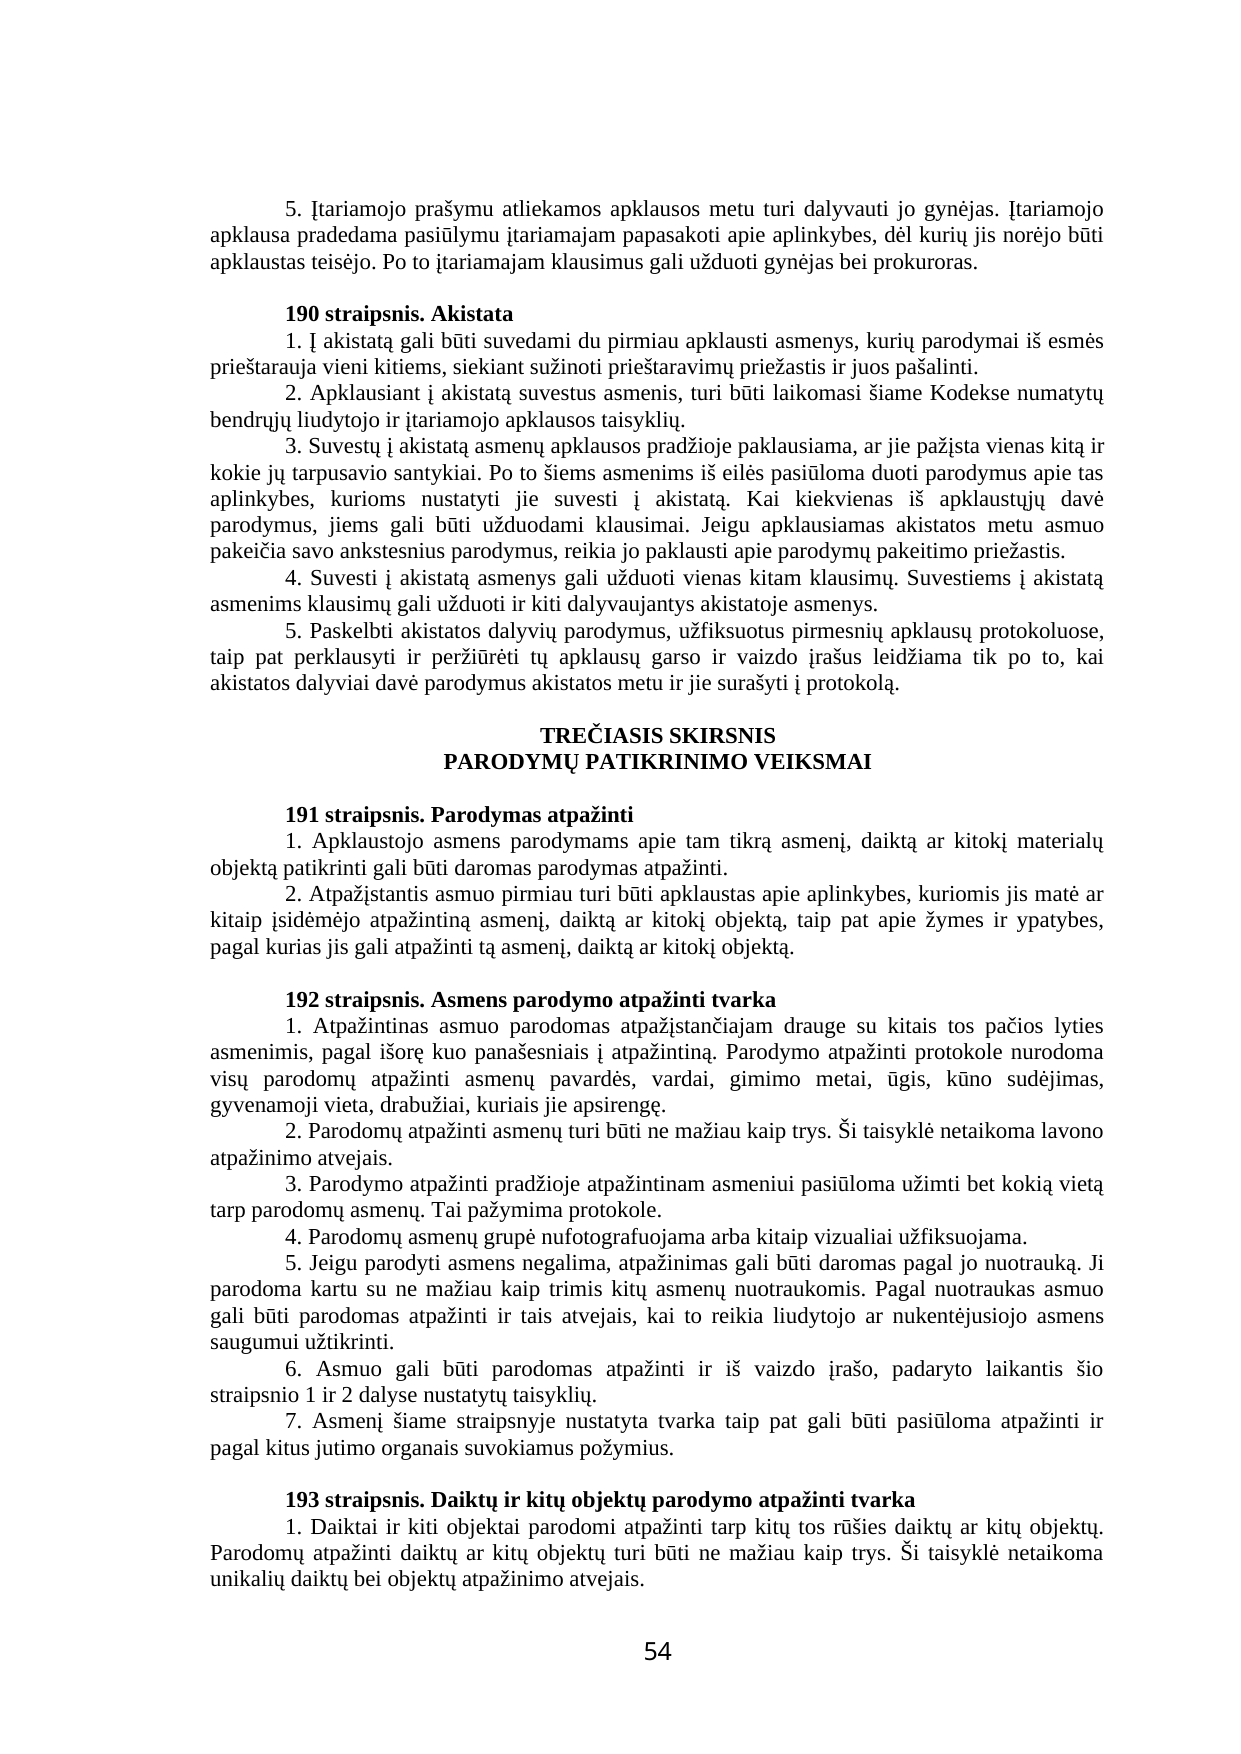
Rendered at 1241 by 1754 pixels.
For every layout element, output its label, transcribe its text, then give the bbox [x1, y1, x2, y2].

text 190 straipsnis. Akistata [210, 300, 1106, 327]
text 5. Jeigu parodyti asmens negalima, atpažinimas gali būti daromas pagal jo nuotrauką. Ji parodoma kartu su ne mažiau kaip trimis kitų asmenų nuotraukomis. Pagal nuotraukas asmuo gali būti parodomas atpažinti ir tais atvejais, kai to reikia liudytojo ar nukentėjusiojo asmens saugumui užtikrinti. [210, 1249, 1106, 1354]
text 4. Parodomų asmenų grupė nufotografuojama arba kitaip vizualiai užfiksuojama. [210, 1223, 1106, 1249]
text 2. Parodomų atpažinti asmenų turi būti ne mažiau kaip trys. Ši taisyklė netaikoma lavono atpažinimo atvejais. [210, 1117, 1106, 1170]
text 1. Apklaustojo asmens parodymams apie tam tikrą asmenį, daiktą ar kitokį materialų objektą patikrinti gali būti daromas parodymas atpažinti. [210, 827, 1106, 880]
subtitle TREČIASIS SKIRSNIS [210, 722, 1106, 748]
text 1. Atpažintinas asmuo parodomas atpažįstančiajam drauge su kitais tos pačios lyties asmenimis, pagal išorę kuo panašesniais į atpažintiną. Parodymo atpažinti protokole nurodoma visų parodomų atpažinti asmenų pavardės, vardai, gimimo metai, ūgis, kūno sudėjimas, gyvenamoji vieta, drabužiai, kuriais jie apsirengę. [210, 1012, 1106, 1117]
text 5. Įtariamojo prašymu atliekamos apklausos metu turi dalyvauti jo gynėjas. Įtariamojo apklausa pradedama pasiūlymu įtariamajam papasakoti apie aplinkybes, dėl kurių jis norėjo būti apklaustas teisėjo. Po to įtariamajam klausimus gali užduoti gynėjas bei prokuroras. [210, 195, 1106, 274]
text 1. Į akistatą gali būti suvedami du pirmiau apklausti asmenys, kurių parodymai iš esmės prieštarauja vieni kitiems, siekiant sužinoti prieštaravimų priežastis ir juos pašalinti. [210, 327, 1106, 379]
text 2. Atpažįstantis asmuo pirmiau turi būti apklaustas apie aplinkybes, kuriomis jis matė ar kitaip įsidėmėjo atpažintiną asmenį, daiktą ar kitokį objektą, taip pat apie žymes ir ypatybes, pagal kurias jis gali atpažinti tą asmenį, daiktą ar kitokį objektą. [210, 880, 1106, 959]
text 193 straipsnis. Daiktų ir kitų objektų parodymo atpažinti tvarka [210, 1486, 1106, 1513]
text 2. Apklausiant į akistatą suvestus asmenis, turi būti laikomasi šiame Kodekse numatytų bendrųjų liudytojo ir įtariamojo apklausos taisyklių. [210, 379, 1106, 432]
text 5. Paskelbti akistatos dalyvių parodymus, užfiksuotus pirmesnių apklausų protokoluose, taip pat perklausyti ir peržiūrėti tų apklausų garso ir vaizdo įrašus leidžiama tik po to, kai akistatos dalyviai davė parodymus akistatos metu ir jie surašyti į protokolą. [210, 617, 1106, 696]
text 7. Asmenį šiame straipsnyje nustatyta tvarka taip pat gali būti pasiūloma atpažinti ir pagal kitus jutimo organais suvokiamus požymius. [210, 1407, 1106, 1460]
text 3. Parodymo atpažinti pradžioje atpažintinam asmeniui pasiūloma užimti bet kokią vietą tarp parodomų asmenų. Tai pažymima protokole. [210, 1170, 1106, 1223]
text Parodymų patikrinimo veiksmai [210, 748, 1106, 775]
text 191 straipsnis. Parodymas atpažinti [210, 801, 1106, 827]
text 4. Suvesti į akistatą asmenys gali užduoti vienas kitam klausimų. Suvestiems į akistatą asmenims klausimų gali užduoti ir kiti dalyvaujantys akistatoje asmenys. [210, 564, 1106, 617]
text 192 straipsnis. Asmens parodymo atpažinti tvarka [210, 986, 1106, 1012]
text 6. Asmuo gali būti parodomas atpažinti ir iš vaizdo įrašo, padaryto laikantis šio straipsnio 1 ir 2 dalyse nustatytų taisyklių. [210, 1354, 1106, 1407]
text 1. Daiktai ir kiti objektai parodomi atpažinti tarp kitų tos rūšies daiktų ar kitų objektų. Parodomų atpažinti daiktų ar kitų objektų turi būti ne mažiau kaip trys. Ši taisyklė netaikoma unikalių daiktų bei objektų atpažinimo atvejais. [210, 1513, 1106, 1592]
text 3. Suvestų į akistatą asmenų apklausos pradžioje paklausiama, ar jie pažįsta vienas kitą ir kokie jų tarpusavio santykiai. Po to šiems asmenims iš eilės pasiūloma duoti parodymus apie tas aplinkybes, kurioms nustatyti jie suvesti į akistatą. Kai kiekvienas iš apklaustųjų davė parodymus, jiems gali būti užduodami klausimai. Jeigu apklausiamas akistatos metu asmuo pakeičia savo ankstesnius parodymus, reikia jo paklausti apie parodymų pakeitimo priežastis. [210, 432, 1106, 564]
